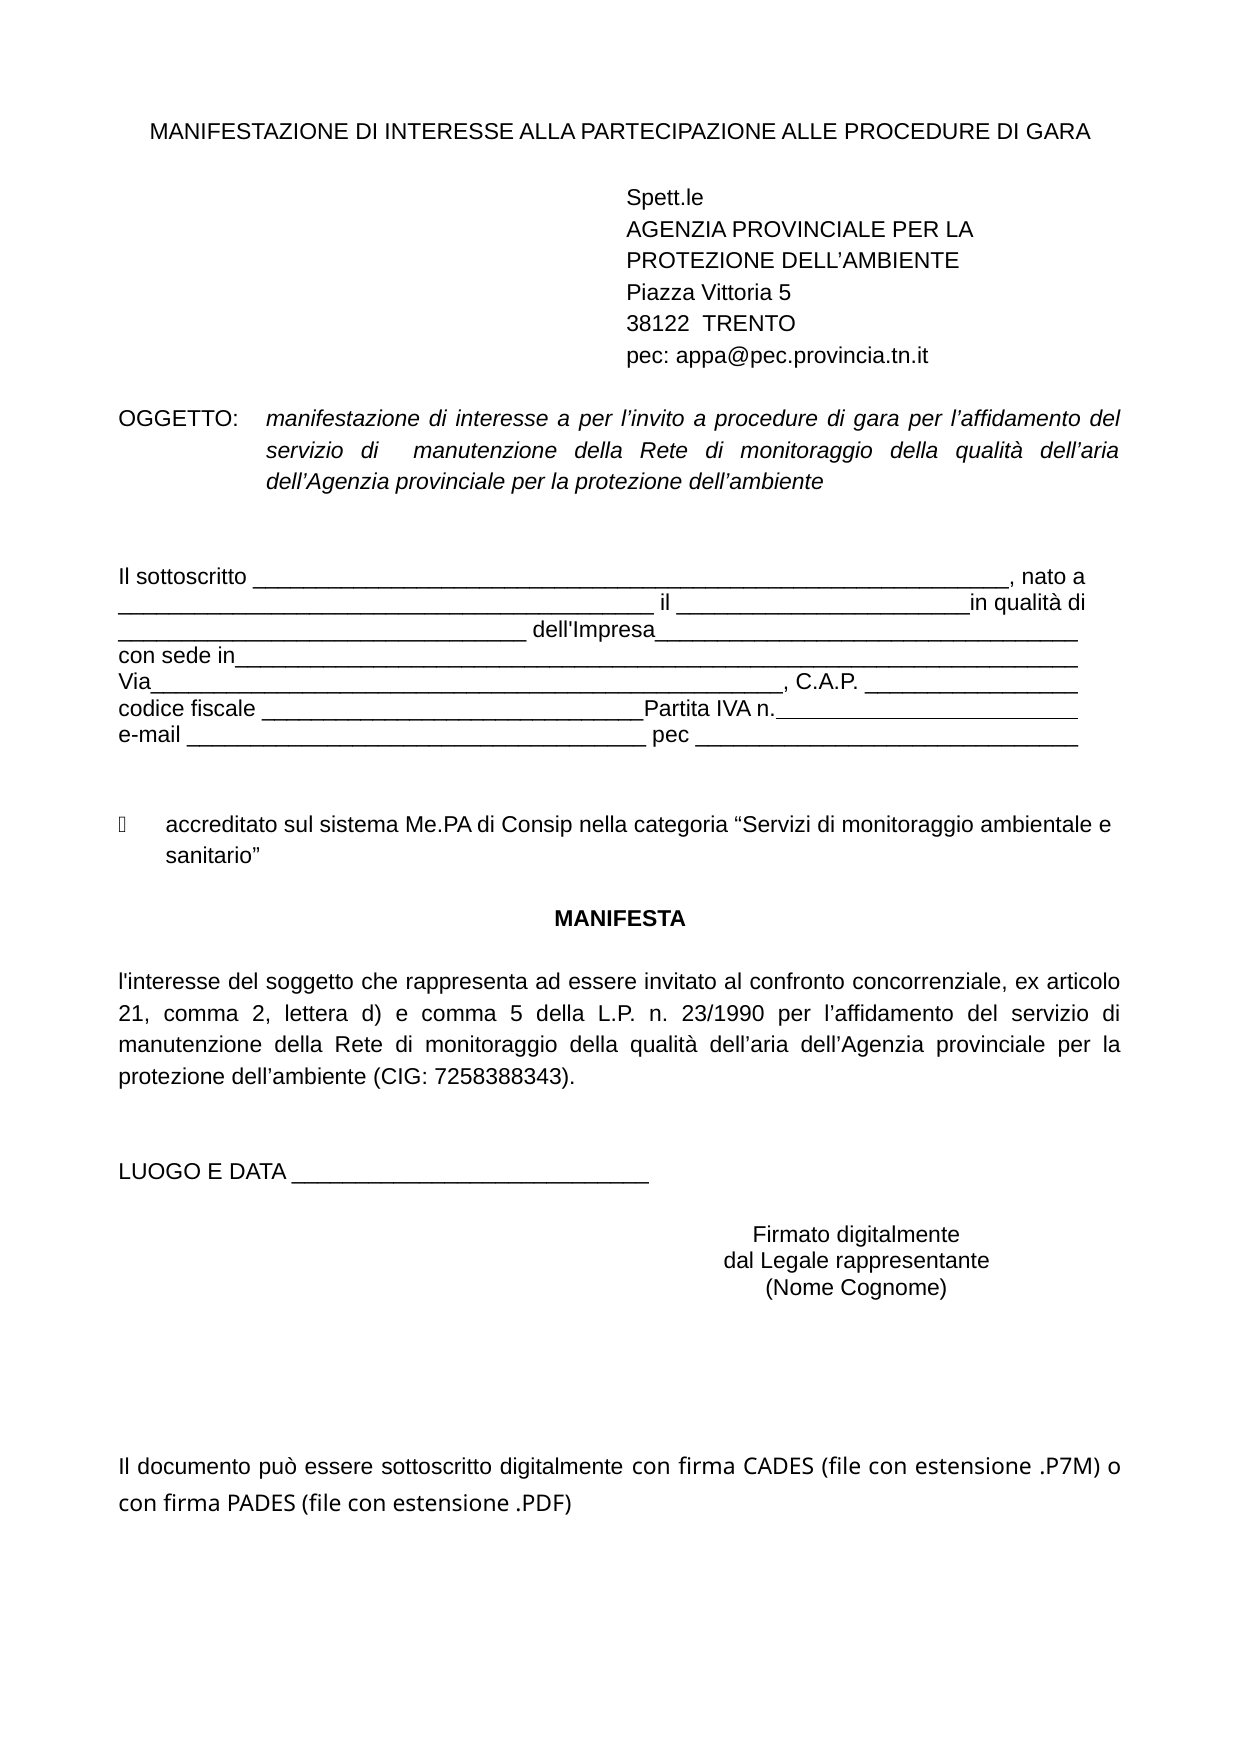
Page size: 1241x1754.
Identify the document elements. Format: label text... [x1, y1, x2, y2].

text  accreditato sul sistema Me.PA di Consip nella categoria “Servizi di monitoraggio ambientale e sanitario” [118, 811, 1122, 868]
text pec: appa@pec.provincia.tn.it [118, 342, 1122, 368]
text OGGETTO: manifestazione di interesse a per l’invito a procedure di gara per l’affidamento del servizio di manutenzione della Rete di monitoraggio della qualità dell’aria dell’Agenzia provinciale per la protezione dell’ambiente [118, 405, 1122, 494]
text con sede in [118, 642, 1122, 668]
text MANIFESTAZIONE DI INTERESSE ALLA PARTECIPAZIONE ALLE PROCEDURE DI GARA [118, 118, 1122, 144]
text Firmato digitalmente [591, 1221, 1122, 1247]
text Spett.le [118, 184, 1122, 211]
text l'interesse del soggetto che rappresenta ad essere invitato al confronto concorrenziale, ex articolo 21, comma 2, lettera d) e comma 5 della L.P. n. 23/1990 per l’affidamento del servizio di manutenzione della Rete di monitoraggio della qualità dell’aria dell’Agenzia provinciale per la protezione dell’ambiente (CIG: 7258388343). [118, 968, 1122, 1089]
text MANIFESTA [118, 905, 1122, 932]
text Il documento può essere sottoscritto digitalmente con firma CADES (file con estensione .P7M) o con firma PADES (file con estensione .PDF) [118, 1450, 1122, 1519]
text AGENZIA PROVINCIALE PER LA PROTEZIONE DELL’AMBIENTE [626, 216, 1122, 274]
text Il sottoscritto _____, nato a __________________________________________ il _______________________in qualità di [118, 563, 1122, 616]
text LUOGO E DATA ____________________________ [118, 1158, 1122, 1184]
text codice fiscale Partita IVA n. [118, 695, 1122, 721]
text Piazza Vittoria 5 [118, 279, 1122, 305]
text e-mail ____________________________________ pec ______________________________ [118, 721, 1122, 747]
text (Nome Cognome) [591, 1273, 1122, 1300]
text ________________________________ dell'Impresa [118, 616, 1122, 642]
text Via , C.A.P. [118, 668, 1122, 695]
text 38122 TRENTO [118, 310, 1122, 337]
text dal Legale rappresentante [591, 1247, 1122, 1273]
